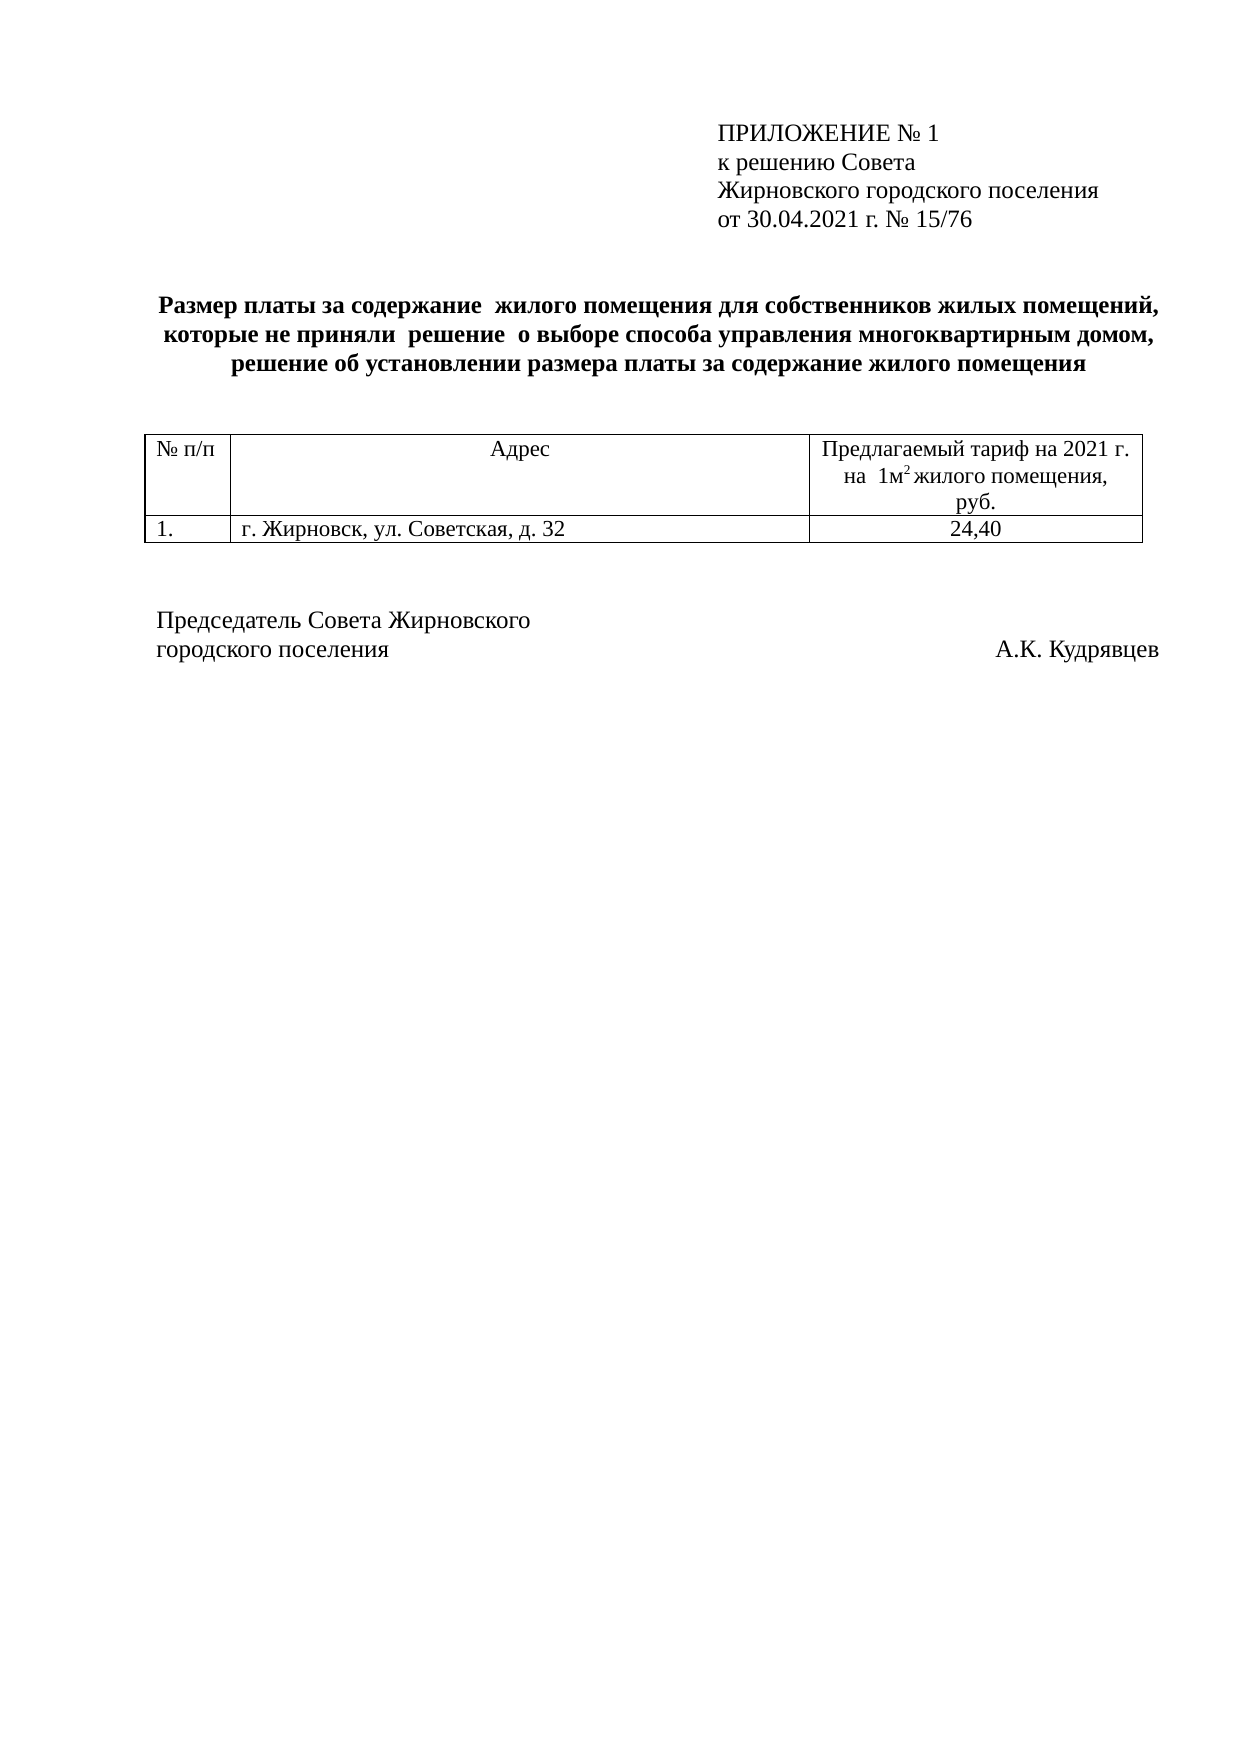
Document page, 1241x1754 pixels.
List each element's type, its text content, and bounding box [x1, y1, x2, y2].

table_header Предлагаемый тариф на 2021 г. на 1м2 жилого помещения, руб. [810, 435, 1142, 514]
table_header Адрес [231, 435, 809, 514]
table_cell г. Жирновск, ул. Советская, д. 32 [231, 516, 809, 542]
text Председатель Совета Жирновского [156, 605, 1161, 634]
text Жирновского городского поселения [717, 176, 1161, 204]
table_header № п/п [146, 435, 230, 514]
text от 30.04.2021 г. № 15/76 [717, 204, 1161, 233]
text ПРИЛОЖЕНИЕ № 1 [717, 118, 1161, 147]
table_cell 1. [146, 516, 230, 542]
text Размер платы за содержание жилого помещения для собственников жилых помещений, которые не приняли решение о выборе способа управления многоквартирным домом, решение об установлении размера платы за содержание жилого помещения [156, 291, 1161, 377]
text городского поселения А.К. Кудрявцев [156, 634, 1161, 663]
table_cell 24,40 [810, 516, 1142, 542]
text к решению Совета [717, 147, 1161, 176]
